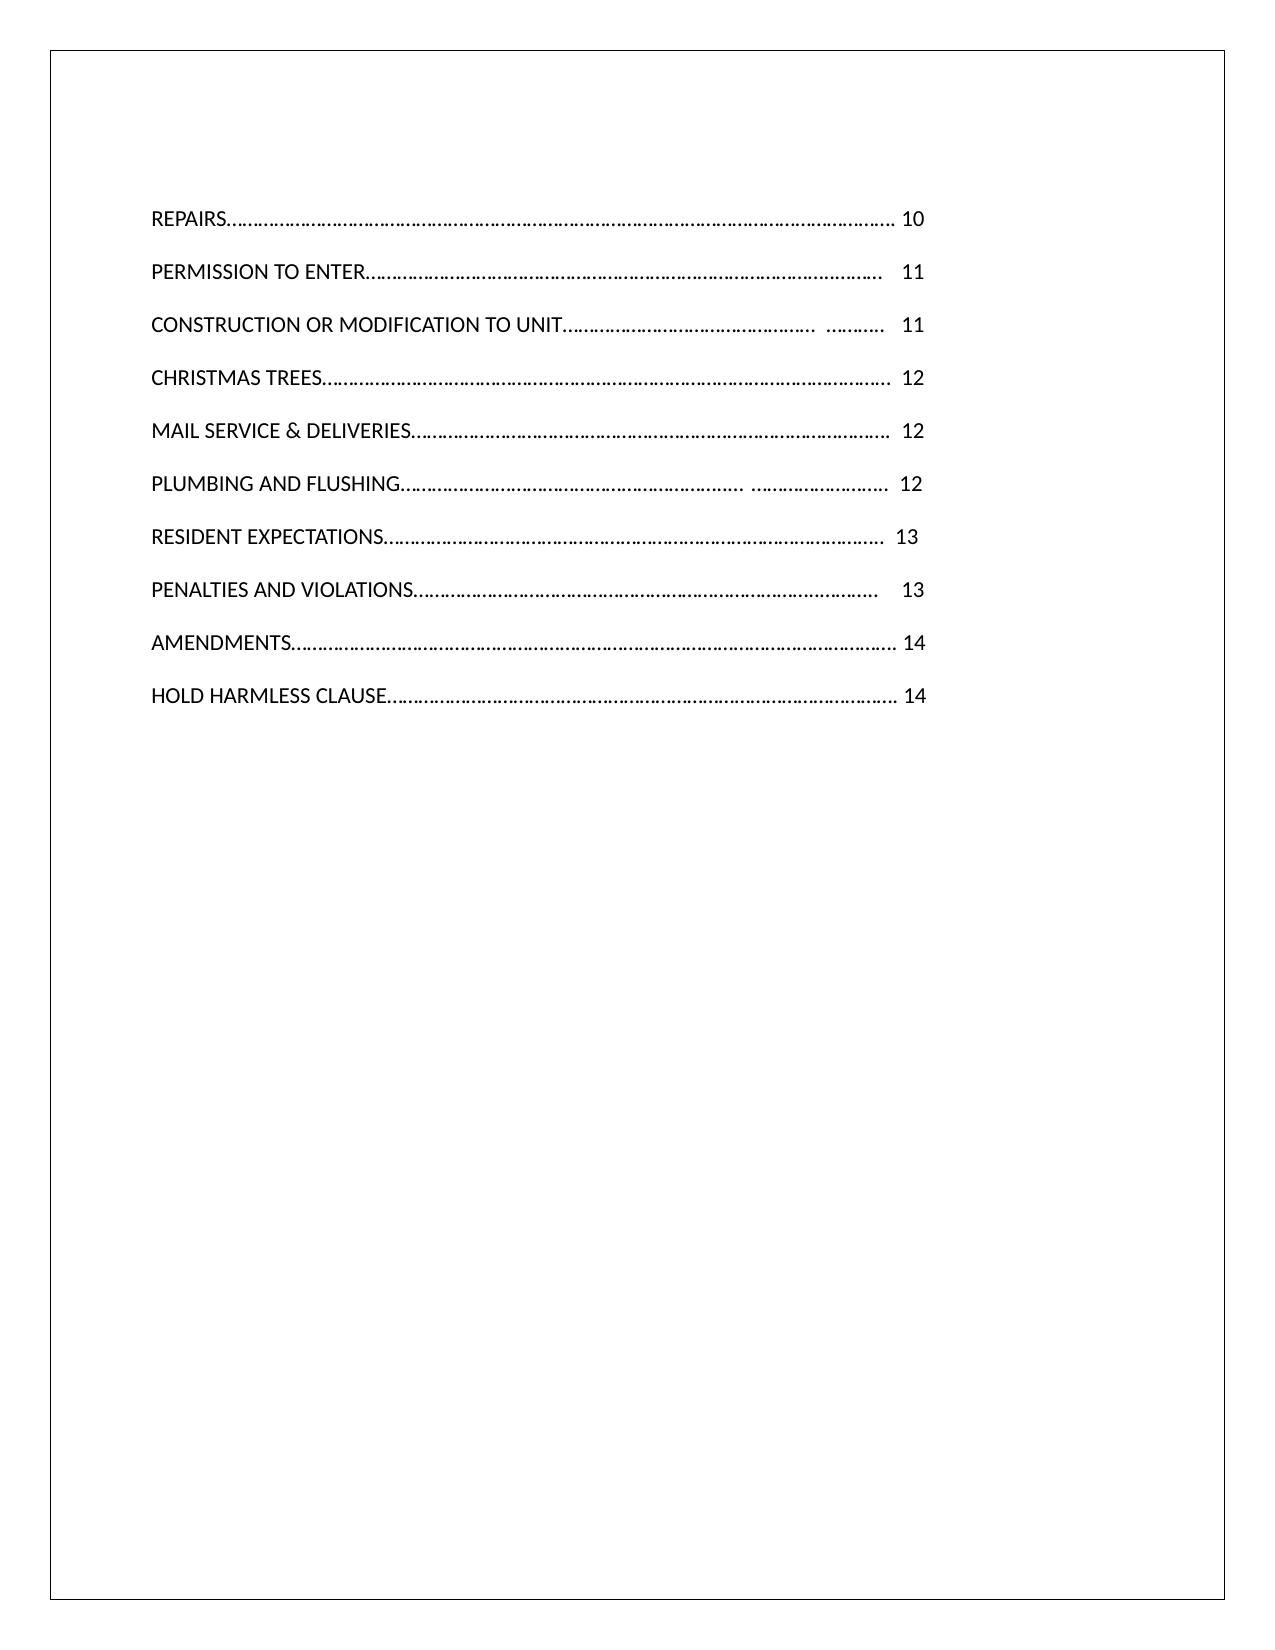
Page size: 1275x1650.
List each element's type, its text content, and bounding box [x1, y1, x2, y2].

text CHRISTMAS TREES……………………………………………………………………………………………… 12 [151, 363, 1124, 391]
text MAIL SERVICE & DELIVERIES………………………………………………………………………………. 12 [151, 416, 1124, 444]
text REPAIRS………………………………………………………………………………………………………………. 10 [151, 204, 1124, 232]
text RESIDENT EXPECTATIONS………………………………………………………………………………….. 13 [151, 522, 1124, 550]
text AMENDMENTS……………………………………………………………………………………………………. 14 [151, 628, 1124, 656]
text PERMISSION TO ENTER……………………………………………………………………………..……… 11 [151, 257, 1124, 285]
text CONSTRUCTION OR MODIFICATION TO UNIT………………………………………… ……….. 11 [151, 310, 1124, 338]
text PENALTIES AND VIOLATIONS…………………………………………………………………..……….. 13 [151, 575, 1124, 603]
text HOLD HARMLESS CLAUSE……………………………………………………………………………………. 14 [151, 681, 1124, 709]
text PLUMBING AND FLUSHING……………………………………………………..… …………………….. 12 [151, 469, 1124, 497]
